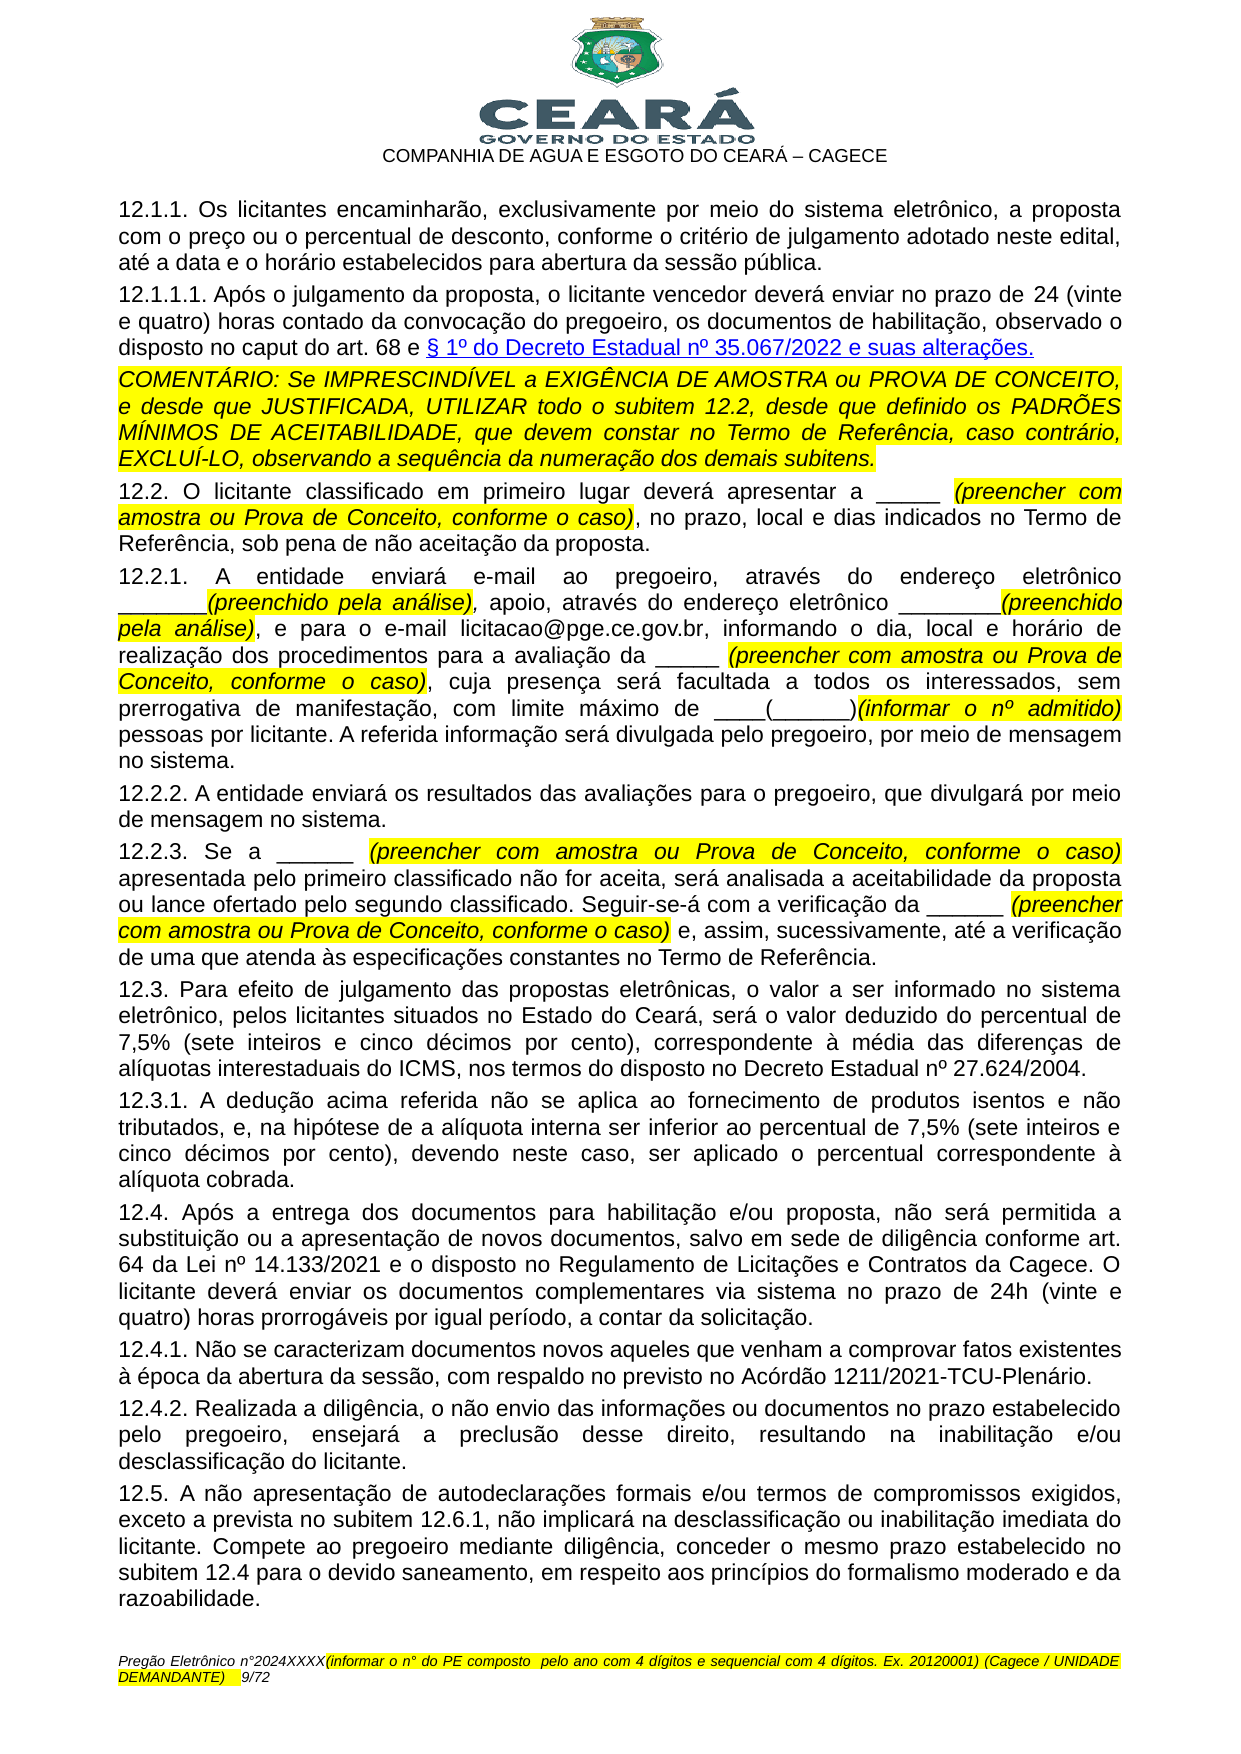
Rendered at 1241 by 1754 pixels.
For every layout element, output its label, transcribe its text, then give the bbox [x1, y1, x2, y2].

text 12.1.1. Os licitantes encaminharão, exclusivamente por meio do sistema eletrônico, a proposta com o preço ou o percentual de desconto, conforme o critério de julgamento adotado neste edital, até a data e o horário estabelecidos para abertura da sessão pública. [118, 196, 1122, 275]
text COMENTÁRIO: Se IMPRESCINDÍVEL a EXIGÊNCIA DE AMOSTRA ou PROVA DE CONCEITO, e desde que JUSTIFICADA, UTILIZAR todo o subitem 12.2, desde que definido os PADRÕES MÍNIMOS DE ACEITABILIDADE, que devem constar no Termo de Referência, caso contrário, EXCLUÍ-LO, observando a sequência da numeração dos demais subitens. [118, 366, 1122, 472]
text 12.2. O licitante classificado em primeiro lugar deverá apresentar a _____ (preencher com amostra ou Prova de Conceito, conforme o caso), no prazo, local e dias indicados no Termo de Referência, sob pena de não aceitação da proposta. [118, 478, 1122, 557]
text 12.3. Para efeito de julgamento das propostas eletrônicas, o valor a ser informado no sistema eletrônico, pelos licitantes situados no Estado do Ceará, será o valor deduzido do percentual de 7,5% (sete inteiros e cinco décimos por cento), correspondente à média das diferenças de alíquotas interestaduais do ICMS, nos termos do disposto no Decreto Estadual nº 27.624/2004. [118, 976, 1122, 1081]
text 12.2.3. Se a ______ (preencher com amostra ou Prova de Conceito, conforme o caso) apresentada pelo primeiro classificado não for aceita, será analisada a aceitabilidade da proposta ou lance ofertado pelo segundo classificado. Seguir-se-á com a verificação da ______ (preencher com amostra ou Prova de Conceito, conforme o caso) e, assim, sucessivamente, até a verificação de uma que atenda às especificações constantes no Termo de Referência. [118, 838, 1122, 970]
text 12.5. A não apresentação de autodeclarações formais e/ou termos de compromissos exigidos, exceto a prevista no subitem 12.6.1, não implicará na desclassificação ou inabilitação imediata do licitante. Compete ao pregoeiro mediante diligência, conceder o mesmo prazo estabelecido no subitem 12.4 para o devido saneamento, em respeito aos princípios do formalismo moderado e da razoabilidade. [118, 1480, 1122, 1612]
text 12.1.1.1. Após o julgamento da proposta, o licitante vencedor deverá enviar no prazo de 24 (vinte e quatro) horas contado da convocação do pregoeiro, os documentos de habilitação, observado o disposto no caput do art. 68 e § 1º do Decreto Estadual nº 35.067/2022 e suas alterações. [118, 281, 1122, 360]
text 12.4.1. Não se caracterizam documentos novos aqueles que venham a comprovar fatos existentes à época da abertura da sessão, com respaldo no previsto no Acórdão 1211/2021-TCU-Plenário. [118, 1336, 1122, 1389]
text 12.4. Após a entrega dos documentos para habilitação e/ou proposta, não será permitida a substituição ou a apresentação de novos documentos, salvo em sede de diligência conforme art. 64 da Lei nº 14.133/2021 e o disposto no Regulamento de Licitações e Contratos da Cagece. O licitante deverá enviar os documentos complementares via sistema no prazo de 24h (vinte e quatro) horas prorrogáveis por igual período, a contar da solicitação. [118, 1198, 1122, 1330]
picture [453, 12, 782, 148]
text 12.2.1. A entidade enviará e-mail ao pregoeiro, através do endereço eletrônico _______(preenchido pela análise), apoio, através do endereço eletrônico ________(preenchido pela análise), e para o e-mail licitacao@pge.ce.gov.br, informando o dia, local e horário de realização dos procedimentos para a avaliação da _____ (preencher com amostra ou Prova de Conceito, conforme o caso), cuja presença será facultada a todos os interessados, sem prerrogativa de manifestação, com limite máximo de ____(______)(informar o nº admitido) pessoas por licitante. A referida informação será divulgada pelo pregoeiro, por meio de mensagem no sistema. [118, 563, 1122, 773]
text 12.3.1. A dedução acima referida não se aplica ao fornecimento de produtos isentos e não tributados, e, na hipótese de a alíquota interna ser inferior ao percentual de 7,5% (sete inteiros e cinco décimos por cento), devendo neste caso, ser aplicado o percentual correspondente à alíquota cobrada. [118, 1087, 1122, 1193]
text 12.4.2. Realizada a diligência, o não envio das informações ou documentos no prazo estabelecido pelo pregoeiro, ensejará a preclusão desse direito, resultando na inabilitação e/ou desclassificação do licitante. [118, 1395, 1122, 1474]
text 12.2.2. A entidade enviará os resultados das avaliações para o pregoeiro, que divulgará por meio de mensagem no sistema. [118, 779, 1122, 832]
